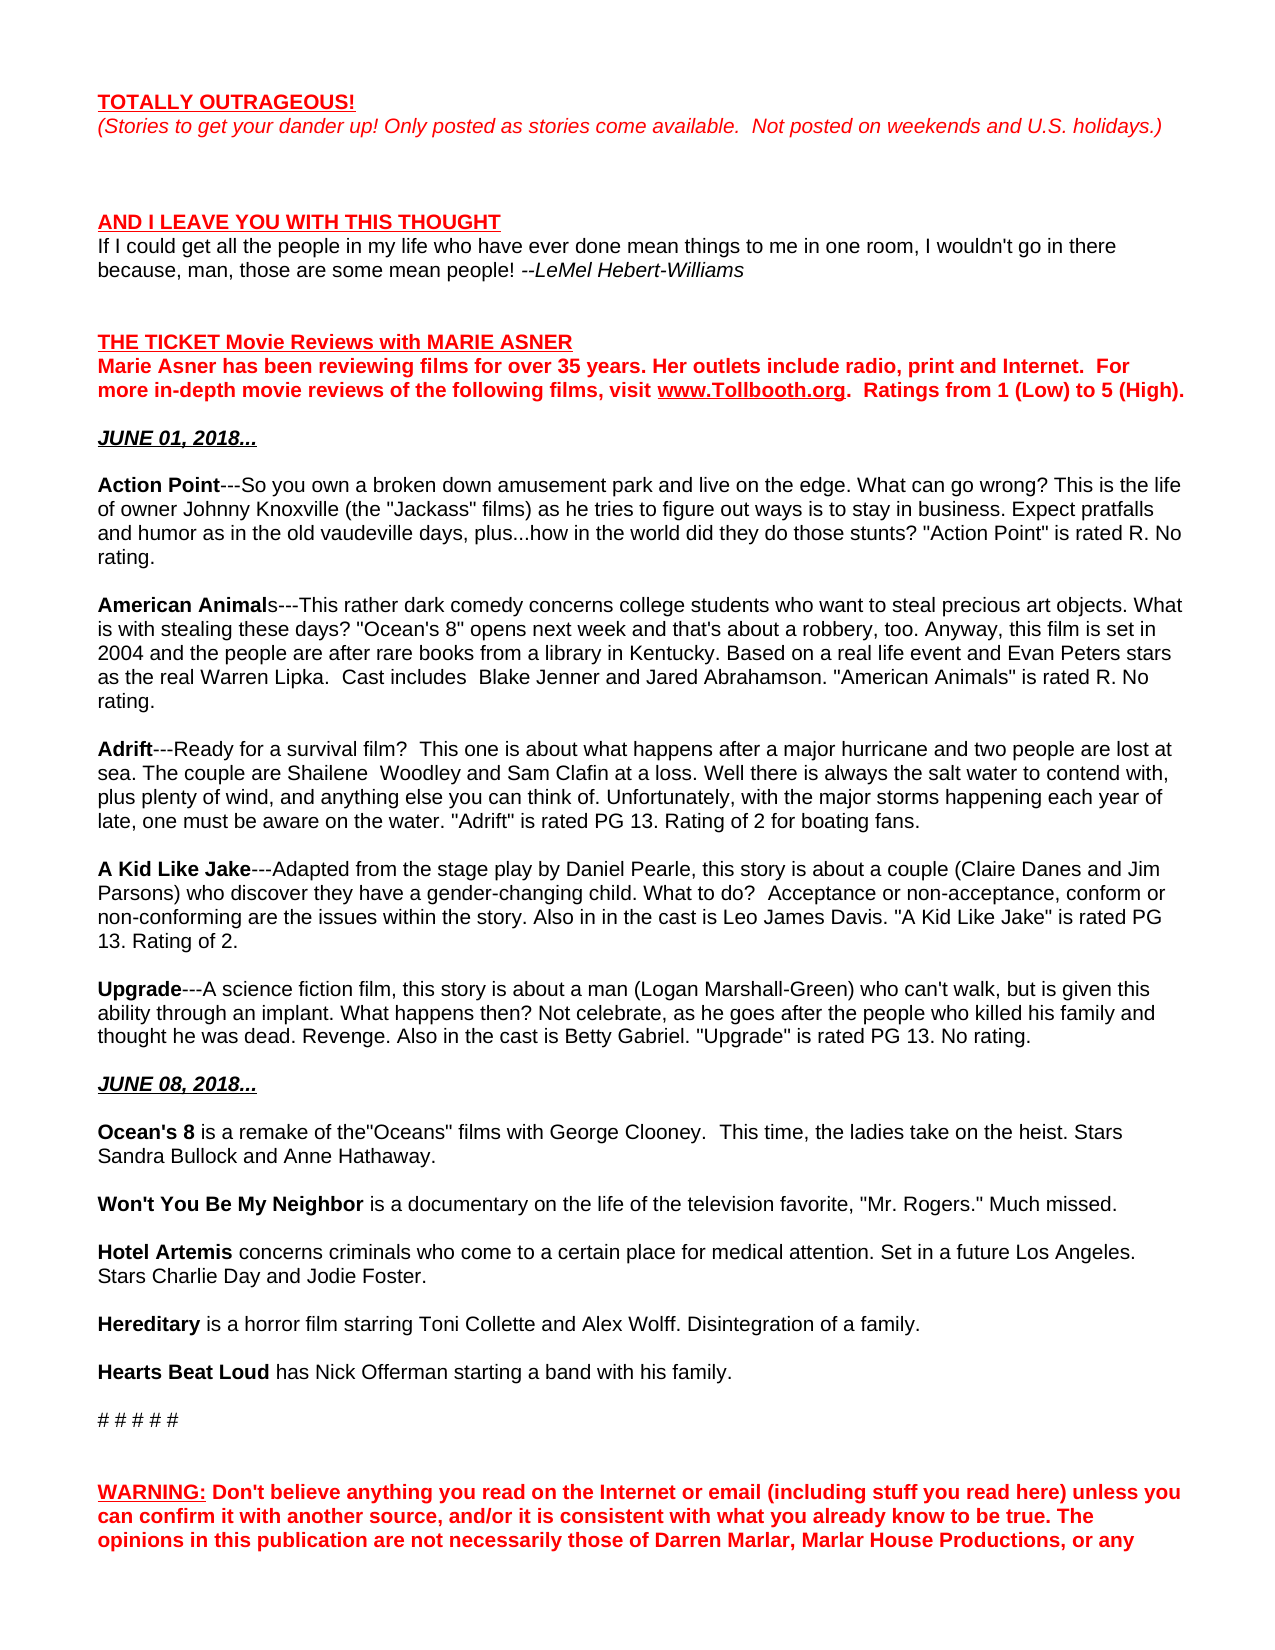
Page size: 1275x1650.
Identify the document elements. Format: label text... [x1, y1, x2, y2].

text Marie Asner has been reviewing films for over 35 years. Her outlets include radio, print and Internet. For more in-depth movie reviews of the following films, visit www.Tollbooth.org. Ratings from 1 (Low) to 5 (High). [97, 353, 1185, 401]
text Hearts Beat Loud has Nick Offerman starting a band with his family. [97, 1360, 1185, 1384]
text A Kid Like Jake---Adapted from the stage play by Daniel Pearle, this story is about a couple (Claire Danes and Jim Parsons) who discover they have a gender-changing child. What to do? Acceptance or non-acceptance, conform or non-conforming are the issues within the story. Also in in the cast is Leo James Davis. "A Kid Like Jake" is rated PG 13. Rating of 2. [97, 857, 1185, 952]
text Hotel Artemis concerns criminals who come to a certain place for medical attention. Set in a future Los Angeles. Stars Charlie Day and Jodie Foster. [97, 1240, 1185, 1288]
text Upgrade---A science fiction film, this story is about a man (Logan Marshall-Green) who can't walk, but is given this ability through an implant. What happens then? Not celebrate, as he goes after the people who killed his family and thought he was dead. Revenge. Also in the cast is Betty Gabriel. "Upgrade" is rated PG 13. No rating. [97, 976, 1185, 1048]
text Won't You Be My Neighbor is a documentary on the life of the television favorite, "Mr. Rogers." Much missed. [97, 1192, 1185, 1216]
text American Animals---This rather dark comedy concerns college students who want to steal precious art objects. What is with stealing these days? "Ocean's 8" opens next week and that's about a robbery, too. Anyway, this film is set in 2004 and the people are after rare books from a library in Kentucky. Based on a real life event and Evan Peters stars as the real Warren Lipka. Cast includes Blake Jenner and Jared Abrahamson. "American Animals" is rated R. No rating. [97, 593, 1185, 713]
text Hereditary is a horror film starring Toni Collette and Alex Wolff. Disintegration of a family. [97, 1312, 1185, 1336]
text Action Point---So you own a broken down amusement park and live on the edge. What can go wrong? This is the life of owner Johnny Knoxville (the "Jackass" films) as he tries to figure out ways is to stay in business. Expect pratfalls and humor as in the old vaudeville days, plus...how in the world did they do those stunts? "Action Point" is rated R. No rating. [97, 473, 1185, 569]
text JUNE 01, 2018... [97, 401, 1185, 449]
text If I could get all the people in my life who have ever done mean things to me in one room, I wouldn't go in there because, man, those are some mean people! --LeMel Hebert-Williams [97, 234, 1185, 282]
text (Stories to get your dander up! Only posted as stories come available. Not posted on weekends and U.S. holidays.) [97, 114, 1185, 138]
text THE TICKET Movie Reviews with MARIE ASNER [97, 329, 1185, 353]
text WARNING: Don't believe anything you read on the Internet or email (including stuff you read here) unless you can confirm it with another source, and/or it is consistent with what you already know to be true. The opinions in this publication are not necessarily those of Darren Marlar, Marlar House Productions, or any [97, 1479, 1185, 1551]
text JUNE 08, 2018... [97, 1072, 1185, 1096]
subtitle TOTALLY OUTRAGEOUS! [97, 90, 1185, 114]
text Adrift---Ready for a survival film? This one is about what happens after a major hurricane and two people are lost at sea. The couple are Shailene Woodley and Sam Clafin at a loss. Well there is always the salt water to contend with, plus plenty of wind, and anything else you can think of. Unfortunately, with the major storms happening each year of late, one must be aware on the water. "Adrift" is rated PG 13. Rating of 2 for boating fans. [97, 737, 1185, 833]
text Ocean's 8 is a remake of the"Oceans" films with George Clooney. This time, the ladies take on the heist. Stars Sandra Bullock and Anne Hathaway. [97, 1120, 1185, 1168]
subtitle AND I LEAVE YOU WITH THIS THOUGHT [97, 210, 1185, 234]
text # # # # # [97, 1408, 1185, 1432]
